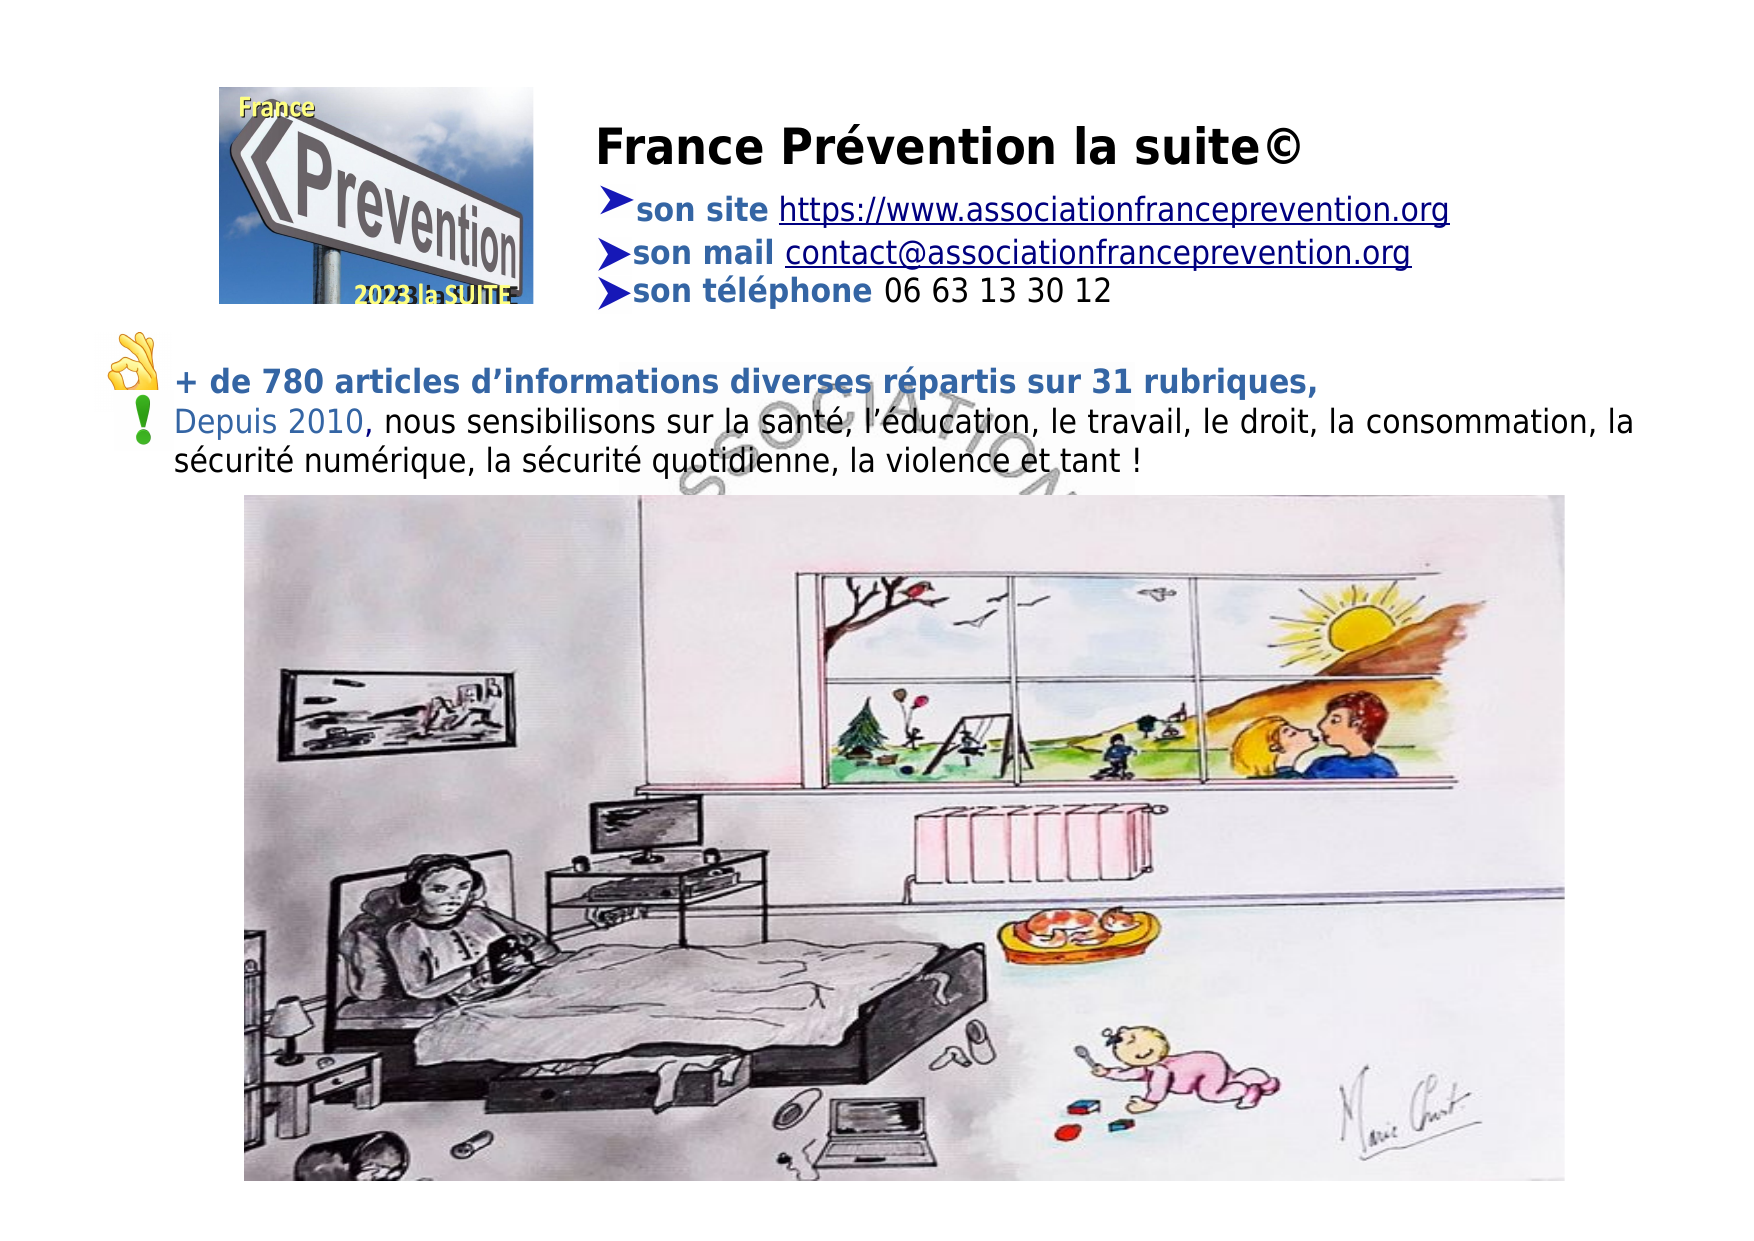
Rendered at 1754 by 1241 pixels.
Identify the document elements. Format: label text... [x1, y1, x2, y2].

picture [219, 87, 534, 304]
text [118, 233, 219, 272]
picture [244, 481, 1565, 1181]
picture [598, 184, 636, 218]
text son téléphone 06 63 13 30 12 [118, 272, 1636, 311]
text Depuis 2010, nous sensibilisons sur la santé, l’éducation, le travail, le droit, la consommation, la sécurité numérique, la sécurité quotidienne, la violence et tant ! [118, 403, 1636, 481]
text + de 780 articles d’informations diverses répartis sur 31 rubriques, [173, 354, 1636, 403]
text [118, 176, 219, 233]
picture [596, 237, 633, 275]
text son site https://www.associationfranceprevention.org [534, 176, 1636, 233]
picture [93, 332, 174, 451]
text [118, 118, 219, 176]
text France Prévention la suite©️ [534, 118, 1636, 176]
picture [596, 276, 633, 314]
text son mail contact@associationfranceprevention.org [534, 233, 1636, 272]
